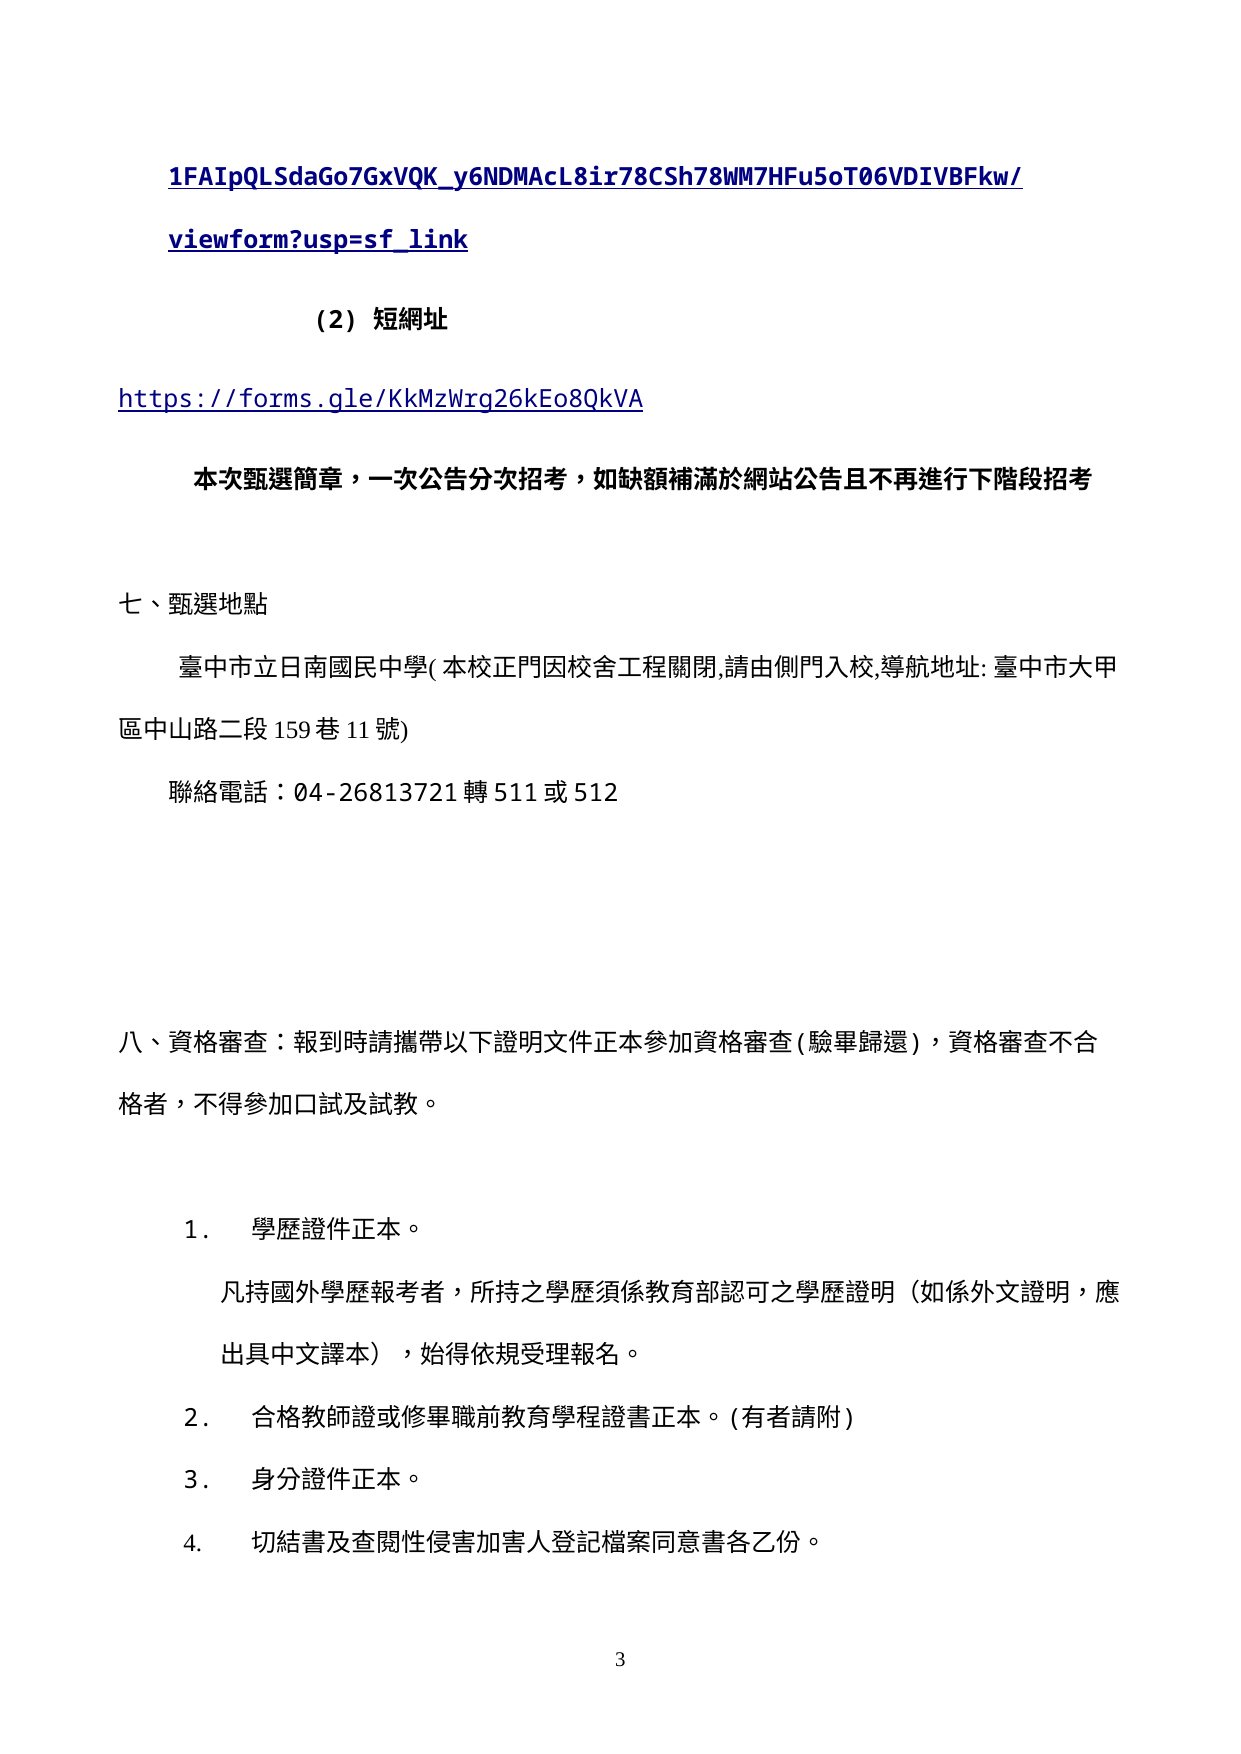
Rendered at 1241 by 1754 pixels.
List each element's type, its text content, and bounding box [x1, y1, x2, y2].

list 合格教師證或修畢職前教育學程證書正本。(有者請附) [183, 1373, 1122, 1436]
list 學歷證件正本。 [183, 1186, 1122, 1248]
text 七、甄選地點 臺中市立日南國民中學( 本校正門因校舍工程關閉,請由側門入校,導航地址: 臺中市大甲區中山路二段159巷11號) [118, 561, 1122, 748]
text 凡持國外學歷報考者，所持之學歷須係教育部認可之學歷證明（如係外文證明，應出具中文譯本），始得依規受理報名。 [221, 1248, 1122, 1373]
text (2) 短網址 [118, 276, 1122, 339]
list 身分證件正本。 [183, 1436, 1122, 1498]
text https://forms.gle/KkMzWrg26kEo8QkVA [118, 356, 1122, 419]
list 切結書及查閱性侵害加害人登記檔案同意書各乙份。 [183, 1498, 1122, 1561]
text 聯絡電話：04-26813721轉511或512 [118, 748, 1122, 811]
text 八、資格審查：報到時請攜帶以下證明文件正本參加資格審查(驗畢歸還)，資格審查不合格者，不得參加口試及試教。 [118, 998, 1122, 1123]
text 本次甄選簡章，一次公告分次招考，如缺額補滿於網站公告且不再進行下階段招考 [118, 436, 1122, 498]
text 1FAIpQLSdaGo7GxVQK_y6NDMAcL8ir78CSh78WM7HFu5oT06VDIVBFkw/viewform?usp=sf_link [118, 134, 1122, 259]
